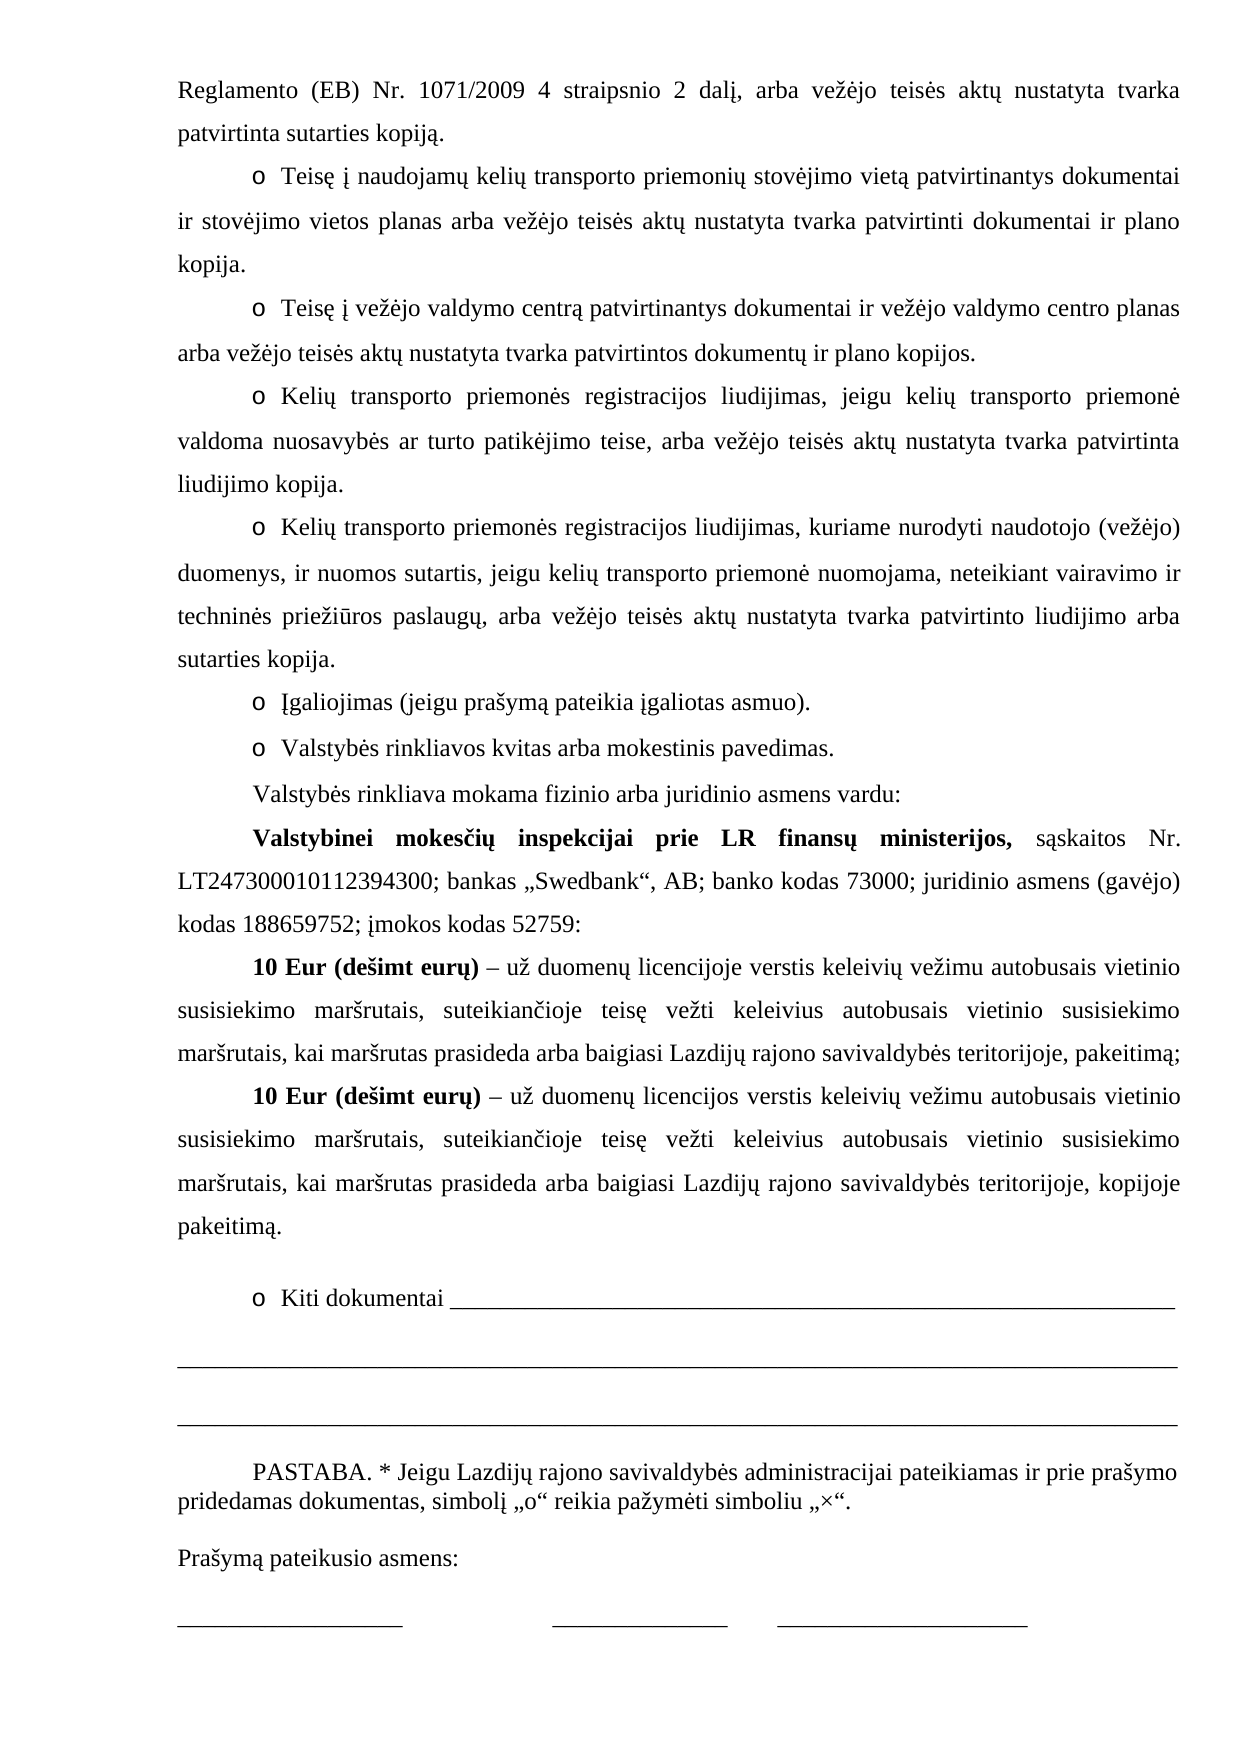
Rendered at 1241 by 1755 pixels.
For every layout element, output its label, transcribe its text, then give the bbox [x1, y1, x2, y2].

text o Kiti dokumentai __________________________________________________________ [177, 1283, 1181, 1313]
text Valstybės rinkliava mokama fizinio arba juridinio asmens vardu: [177, 779, 1181, 808]
text o Teisę į vežėjo valdymo centrą patvirtinantys dokumentai ir vežėjo valdymo centro planas arba vežėjo teisės aktų nustatyta tvarka patvirtintos dokumentų ir plano kopijos. [177, 293, 1181, 367]
text o Kelių transporto priemonės registracijos liudijimas, jeigu kelių transporto priemonė valdoma nuosavybės ar turto patikėjimo teise, arba vežėjo teisės aktų nustatyta tvarka patvirtinta liudijimo kopija. [177, 381, 1181, 498]
text Reglamento (EB) Nr. 1071/2009 4 straipsnio 2 dalį, arba vežėjo teisės aktų nustatyta tvarka patvirtinta sutarties kopiją. [177, 75, 1181, 147]
text o Teisę į naudojamų kelių transporto priemonių stovėjimo vietą patvirtinantys dokumentai ir stovėjimo vietos planas arba vežėjo teisės aktų nustatyta tvarka patvirtinti dokumentai ir plano kopija. [177, 161, 1181, 278]
text PASTABA. * Jeigu Lazdijų rajono savivaldybės administracijai pateikiamas ir prie prašymo pridedamas dokumentas, simbolį „ᴏ“ reikia pažymėti simboliu „×“. [177, 1457, 1181, 1515]
text o Įgaliojimas (jeigu prašymą pateikia įgaliotas asmuo). [177, 687, 1181, 718]
text ________________________________________________________________________________ [177, 1342, 1181, 1371]
text __________________ ______________ ____________________ [177, 1601, 1181, 1630]
text ________________________________________________________________________________ [177, 1400, 1181, 1428]
text o Valstybės rinkliavos kvitas arba mokestinis pavedimas. [177, 733, 1181, 764]
text 10 Eur (dešimt eurų) – už duomenų licencijoje verstis keleivių vežimu autobusais vietinio susisiekimo maršrutais, suteikiančioje teisę vežti keleivius autobusais vietinio susisiekimo maršrutais, kai maršrutas prasideda arba baigiasi Lazdijų rajono savivaldybės teritorijoje, pakeitimą; [177, 952, 1181, 1067]
text 10 Eur (dešimt eurų) – už duomenų licencijos verstis keleivių vežimu autobusais vietinio susisiekimo maršrutais, suteikiančioje teisę vežti keleivius autobusais vietinio susisiekimo maršrutais, kai maršrutas prasideda arba baigiasi Lazdijų rajono savivaldybės teritorijoje, kopijoje pakeitimą. [177, 1081, 1181, 1239]
text Valstybinei mokesčių inspekcijai prie LR finansų ministerijos, sąskaitos Nr. LT247300010112394300; bankas „Swedbank“, AB; banko kodas 73000; juridinio asmens (gavėjo) kodas 188659752; įmokos kodas 52759: [177, 823, 1181, 938]
text o Kelių transporto priemonės registracijos liudijimas, kuriame nurodyti naudotojo (vežėjo) duomenys, ir nuomos sutartis, jeigu kelių transporto priemonė nuomojama, neteikiant vairavimo ir techninės priežiūros paslaugų, arba vežėjo teisės aktų nustatyta tvarka patvirtinto liudijimo arba sutarties kopija. [177, 512, 1181, 673]
text Prašymą pateikusio asmens: [177, 1543, 1181, 1572]
